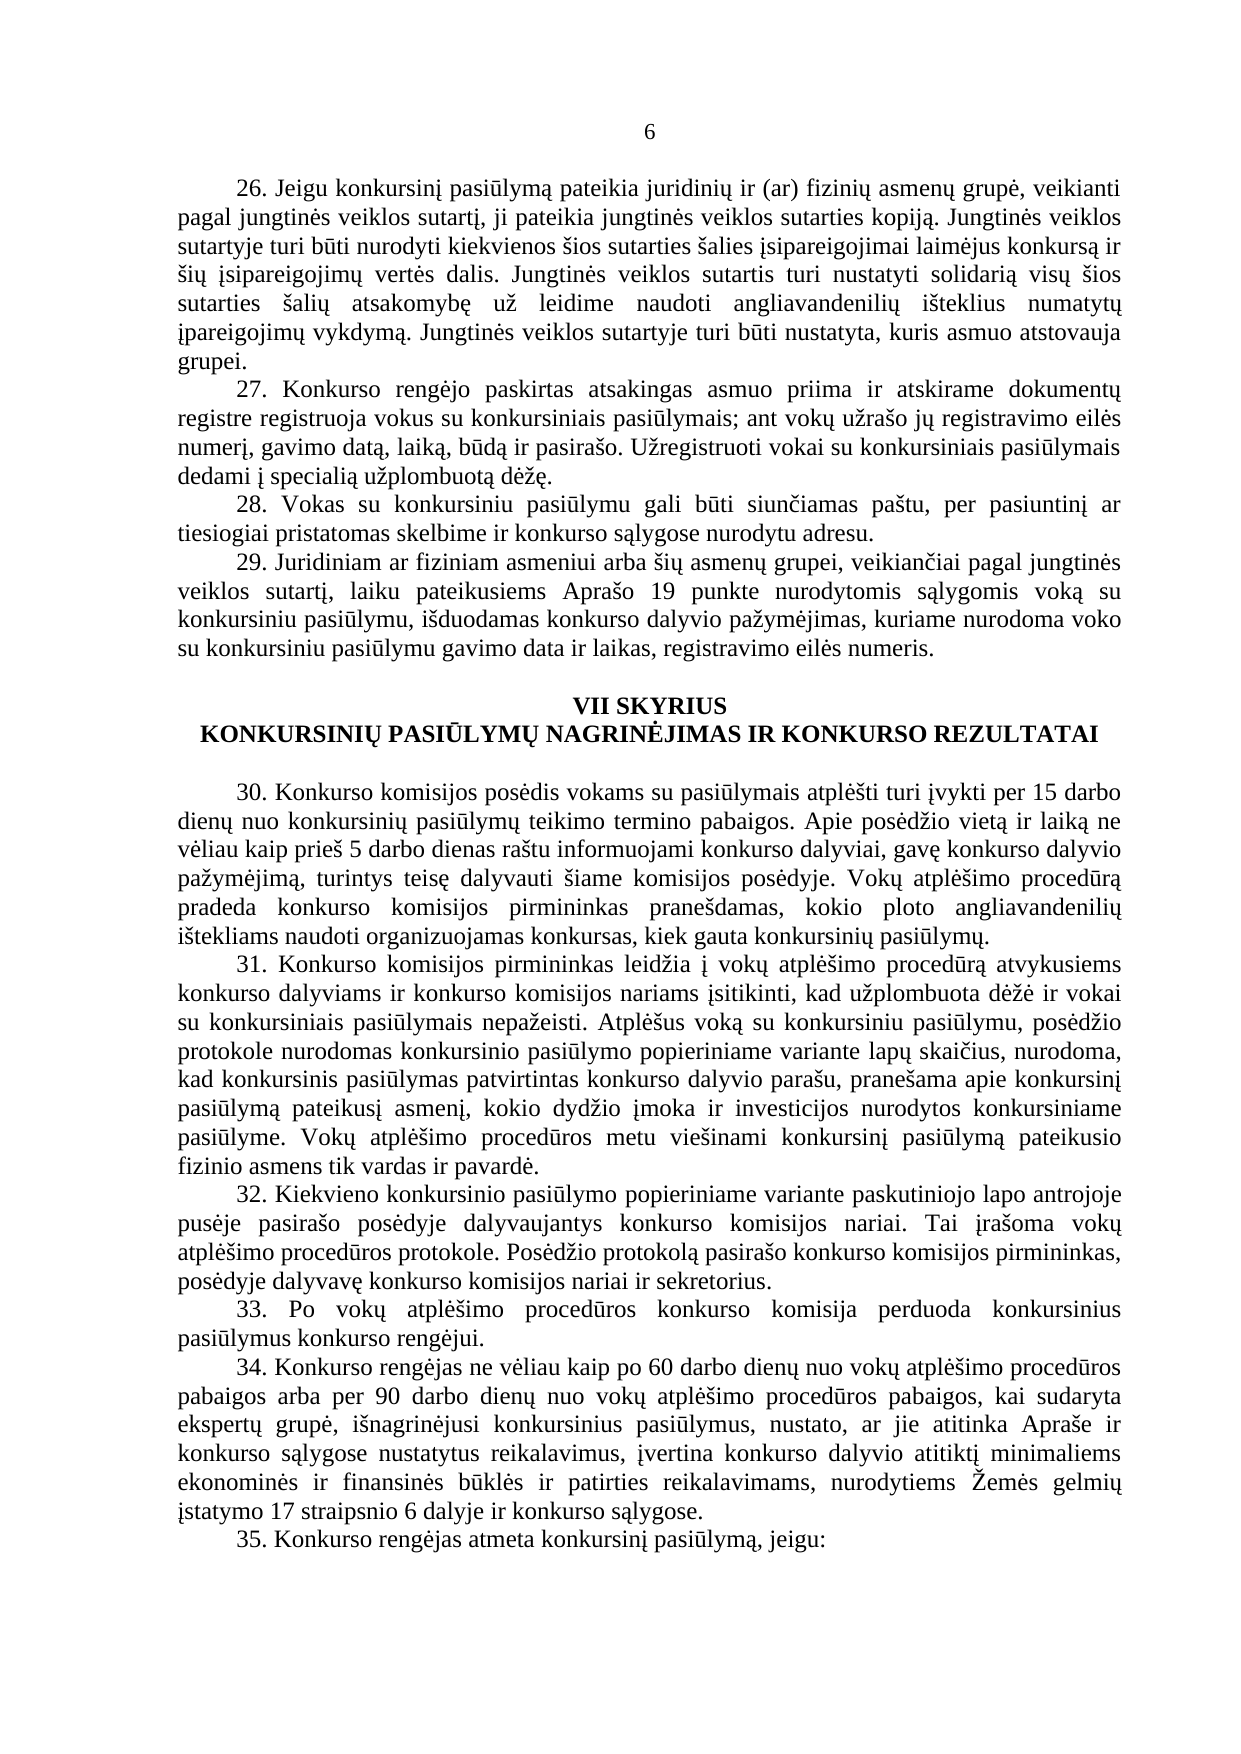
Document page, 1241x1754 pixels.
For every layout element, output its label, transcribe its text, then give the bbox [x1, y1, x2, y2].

text 30. Konkurso komisijos posėdis vokams su pasiūlymais atplėšti turi įvykti per 15 darbo dienų nuo konkursinių pasiūlymų teikimo termino pabaigos. Apie posėdžio vietą ir laiką ne vėliau kaip prieš 5 darbo dienas raštu informuojami konkurso dalyviai, gavę konkurso dalyvio pažymėjimą, turintys teisę dalyvauti šiame komisijos posėdyje. Vokų atplėšimo procedūrą pradeda konkurso komisijos pirmininkas pranešdamas, kokio ploto angliavandenilių ištekliams naudoti organizuojamas konkursas, kiek gauta konkursinių pasiūlymų. [177, 777, 1122, 949]
text 28. Vokas su konkursiniu pasiūlymu gali būti siunčiamas paštu, per pasiuntinį ar tiesiogiai pristatomas skelbime ir konkurso sąlygose nurodytu adresu. [177, 489, 1122, 547]
text 31. Konkurso komisijos pirmininkas leidžia į vokų atplėšimo procedūrą atvykusiems konkurso dalyviams ir konkurso komisijos nariams įsitikinti, kad užplombuota dėžė ir vokai su konkursiniais pasiūlymais nepažeisti. Atplėšus voką su konkursiniu pasiūlymu, posėdžio protokole nurodomas konkursinio pasiūlymo popieriniame variante lapų skaičius, nurodoma, kad konkursinis pasiūlymas patvirtintas konkurso dalyvio parašu, pranešama apie konkursinį pasiūlymą pateikusį asmenį, kokio dydžio įmoka ir investicijos nurodytos konkursiniame pasiūlyme. Vokų atplėšimo procedūros metu viešinami konkursinį pasiūlymą pateikusio fizinio asmens tik vardas ir pavardė. [177, 949, 1122, 1179]
text 27. Konkurso rengėjo paskirtas atsakingas asmuo priima ir atskirame dokumentų registre registruoja vokus su konkursiniais pasiūlymais; ant vokų užrašo jų registravimo eilės numerį, gavimo datą, laiką, būdą ir pasirašo. Užregistruoti vokai su konkursiniais pasiūlymais dedami į specialią užplombuotą dėžę. [177, 374, 1122, 489]
text 32. Kiekvieno konkursinio pasiūlymo popieriniame variante paskutiniojo lapo antrojoje pusėje pasirašo posėdyje dalyvaujantys konkurso komisijos nariai. Tai įrašoma vokų atplėšimo procedūros protokole. Posėdžio protokolą pasirašo konkurso komisijos pirmininkas, posėdyje dalyvavę konkurso komisijos nariai ir sekretorius. [177, 1179, 1122, 1294]
text 35. Konkurso rengėjas atmeta konkursinį pasiūlymą, jeigu: [177, 1524, 1122, 1553]
text 33. Po vokų atplėšimo procedūros konkurso komisija perduoda konkursinius pasiūlymus konkurso rengėjui. [177, 1294, 1122, 1352]
text 34. Konkurso rengėjas ne vėliau kaip po 60 darbo dienų nuo vokų atplėšimo procedūros pabaigos arba per 90 darbo dienų nuo vokų atplėšimo procedūros pabaigos, kai sudaryta ekspertų grupė, išnagrinėjusi konkursinius pasiūlymus, nustato, ar jie atitinka Apraše ir konkurso sąlygose nustatytus reikalavimus, įvertina konkurso dalyvio atitiktį minimaliems ekonominės ir finansinės būklės ir patirties reikalavimams, nurodytiems Žemės gelmių įstatymo 17 straipsnio 6 dalyje ir konkurso sąlygose. [177, 1352, 1122, 1524]
text KONKURSINIŲ PASIŪLYMŲ NAGRINĖJIMAS IR KONKURSO REZULTATAI [177, 719, 1122, 748]
text 26. Jeigu konkursinį pasiūlymą pateikia juridinių ir (ar) fizinių asmenų grupė, veikianti pagal jungtinės veiklos sutartį, ji pateikia jungtinės veiklos sutarties kopiją. Jungtinės veiklos sutartyje turi būti nurodyti kiekvienos šios sutarties šalies įsipareigojimai laimėjus konkursą ir šių įsipareigojimų vertės dalis. Jungtinės veiklos sutartis turi nustatyti solidarią visų šios sutarties šalių atsakomybę už leidime naudoti angliavandenilių išteklius numatytų įpareigojimų vykdymą. Jungtinės veiklos sutartyje turi būti nustatyta, kuris asmuo atstovauja grupei. [177, 173, 1122, 374]
text VII SKYRIUS [177, 691, 1122, 719]
text 29. Juridiniam ar fiziniam asmeniui arba šių asmenų grupei, veikiančiai pagal jungtinės veiklos sutartį, laiku pateikusiems Aprašo 19 punkte nurodytomis sąlygomis voką su konkursiniu pasiūlymu, išduodamas konkurso dalyvio pažymėjimas, kuriame nurodoma voko su konkursiniu pasiūlymu gavimo data ir laikas, registravimo eilės numeris. [177, 547, 1122, 662]
